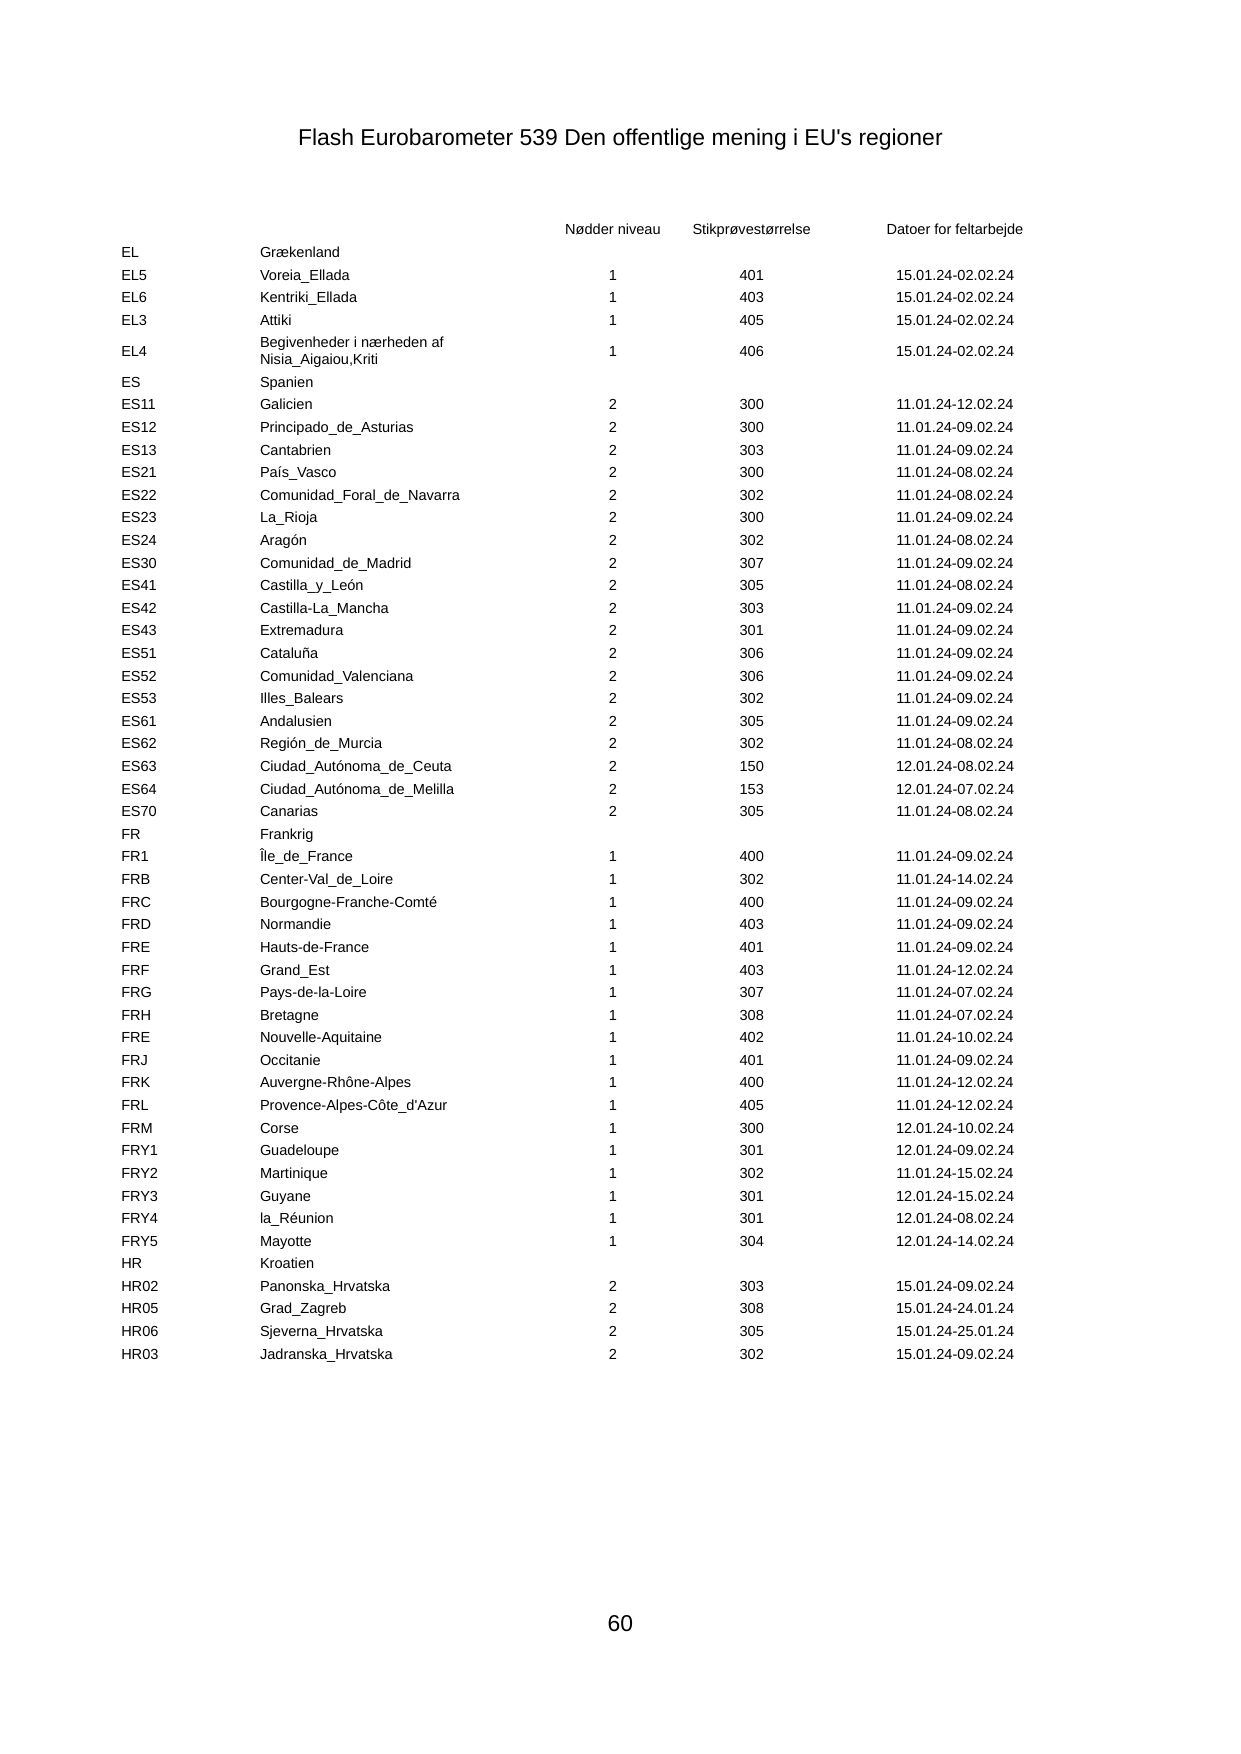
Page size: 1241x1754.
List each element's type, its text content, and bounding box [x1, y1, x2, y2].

table_cell 302 [682, 484, 821, 506]
table_cell ES24 [118, 529, 257, 551]
table_cell Spanien [257, 371, 543, 393]
table_cell 304 [682, 1230, 821, 1252]
table_cell 11.01.24-08.02.24 [821, 732, 1089, 755]
table_cell Galicien [257, 393, 543, 416]
table_cell [821, 371, 1089, 393]
table_cell ES42 [118, 597, 257, 619]
table_cell FRL [118, 1094, 257, 1116]
table_cell [544, 241, 682, 263]
table_cell 1 [544, 958, 682, 981]
table_cell FRC [118, 890, 257, 913]
table_cell EL4 [118, 331, 257, 371]
table_cell [821, 823, 1089, 845]
table_cell 11.01.24-09.02.24 [821, 687, 1089, 709]
table_cell [682, 823, 821, 845]
table_cell Ciudad_Autónoma_de_Melilla [257, 778, 543, 800]
table_cell 11.01.24-09.02.24 [821, 890, 1089, 913]
table_cell HR03 [118, 1343, 257, 1365]
table_cell 1 [544, 1071, 682, 1094]
table_cell 2 [544, 416, 682, 438]
table_cell 12.01.24-09.02.24 [821, 1139, 1089, 1162]
table_cell HR [118, 1252, 257, 1275]
table_cell 1 [544, 1004, 682, 1026]
table_cell Guadeloupe [257, 1139, 543, 1162]
table_cell 2 [544, 1275, 682, 1297]
table_cell 11.01.24-09.02.24 [821, 710, 1089, 732]
table_cell 1 [544, 309, 682, 331]
table_cell Illes_Balears [257, 687, 543, 709]
table_cell 11.01.24-09.02.24 [821, 551, 1089, 574]
table_header Datoer for feltarbejde [821, 218, 1089, 241]
table_cell FRJ [118, 1049, 257, 1071]
table_cell 403 [682, 286, 821, 308]
table_cell Hauts-de-France [257, 936, 543, 958]
table_cell Canarias [257, 800, 543, 823]
table_cell 300 [682, 416, 821, 438]
table_cell Andalusien [257, 710, 543, 732]
table_cell 1 [544, 845, 682, 868]
table_cell 1 [544, 981, 682, 1003]
table_cell 1 [544, 1116, 682, 1139]
table_cell 302 [682, 732, 821, 755]
table_cell 12.01.24-14.02.24 [821, 1230, 1089, 1252]
table_cell Principado_de_Asturias [257, 416, 543, 438]
table_cell 11.01.24-08.02.24 [821, 529, 1089, 551]
table_cell HR02 [118, 1275, 257, 1297]
table_cell Grad_Zagreb [257, 1297, 543, 1320]
table_cell ES11 [118, 393, 257, 416]
table_cell 11.01.24-08.02.24 [821, 574, 1089, 597]
table_cell 11.01.24-12.02.24 [821, 1071, 1089, 1094]
table_cell Kentriki_Ellada [257, 286, 543, 308]
table_cell Auvergne-Rhône-Alpes [257, 1071, 543, 1094]
table_cell 12.01.24-15.02.24 [821, 1184, 1089, 1207]
table_cell 2 [544, 732, 682, 755]
table_cell 12.01.24-07.02.24 [821, 778, 1089, 800]
table_cell ES70 [118, 800, 257, 823]
table_cell Sjeverna_Hrvatska [257, 1320, 543, 1342]
table_cell 303 [682, 597, 821, 619]
table_cell Center-Val_de_Loire [257, 868, 543, 890]
table_cell Martinique [257, 1162, 543, 1184]
table_cell 1 [544, 286, 682, 308]
table_cell 302 [682, 1343, 821, 1365]
table_cell FRH [118, 1004, 257, 1026]
table_cell [821, 241, 1089, 263]
table_cell 1 [544, 263, 682, 286]
table_cell [821, 1252, 1089, 1275]
table_cell 2 [544, 1320, 682, 1342]
table_cell 1 [544, 1207, 682, 1229]
table_cell 11.01.24-09.02.24 [821, 1049, 1089, 1071]
table_cell ES53 [118, 687, 257, 709]
table_cell 308 [682, 1004, 821, 1026]
table_cell Panonska_Hrvatska [257, 1275, 543, 1297]
table_cell Normandie [257, 913, 543, 936]
table_cell EL6 [118, 286, 257, 308]
table_header [257, 218, 543, 241]
table_cell 2 [544, 1343, 682, 1365]
table_cell 12.01.24-10.02.24 [821, 1116, 1089, 1139]
table_cell 402 [682, 1026, 821, 1049]
table_cell 15.01.24-02.02.24 [821, 263, 1089, 286]
table_cell FRY1 [118, 1139, 257, 1162]
table_cell ES51 [118, 642, 257, 664]
table_cell ES12 [118, 416, 257, 438]
table_cell 15.01.24-09.02.24 [821, 1275, 1089, 1297]
table_cell Bourgogne-Franche-Comté [257, 890, 543, 913]
table_cell FR1 [118, 845, 257, 868]
table_cell Corse [257, 1116, 543, 1139]
table_cell 11.01.24-12.02.24 [821, 393, 1089, 416]
table_cell Aragón [257, 529, 543, 551]
table_cell Kroatien [257, 1252, 543, 1275]
table_cell Grand_Est [257, 958, 543, 981]
table_cell 11.01.24-08.02.24 [821, 800, 1089, 823]
table_cell 1 [544, 936, 682, 958]
table_cell 11.01.24-09.02.24 [821, 416, 1089, 438]
table_cell Comunidad_Valenciana [257, 664, 543, 687]
table_cell 11.01.24-09.02.24 [821, 664, 1089, 687]
table_cell Grækenland [257, 241, 543, 263]
table_cell 1 [544, 1026, 682, 1049]
table_cell 403 [682, 913, 821, 936]
table_cell 2 [544, 687, 682, 709]
table_cell 301 [682, 1207, 821, 1229]
table_cell 2 [544, 393, 682, 416]
table_cell [544, 1252, 682, 1275]
table_cell 300 [682, 1116, 821, 1139]
table_cell ES22 [118, 484, 257, 506]
table_cell FRY2 [118, 1162, 257, 1184]
table_cell 11.01.24-09.02.24 [821, 619, 1089, 642]
table_cell ES [118, 371, 257, 393]
table_header Nødder niveau [544, 218, 682, 241]
table_cell Mayotte [257, 1230, 543, 1252]
table_cell Begivenheder i nærheden af Nisia_Aigaiou,Kriti [257, 331, 543, 371]
table_cell 305 [682, 1320, 821, 1342]
table_cell 405 [682, 1094, 821, 1116]
table_cell 2 [544, 438, 682, 461]
table_cell 11.01.24-07.02.24 [821, 1004, 1089, 1026]
table_cell Guyane [257, 1184, 543, 1207]
table_cell FR [118, 823, 257, 845]
table_cell ES13 [118, 438, 257, 461]
table_cell FRE [118, 936, 257, 958]
table_cell 15.01.24-02.02.24 [821, 331, 1089, 371]
table_cell ES21 [118, 461, 257, 483]
table_cell [682, 241, 821, 263]
table_cell Occitanie [257, 1049, 543, 1071]
table_cell 401 [682, 1049, 821, 1071]
table_cell 1 [544, 331, 682, 371]
table_cell 400 [682, 1071, 821, 1094]
table_cell ES61 [118, 710, 257, 732]
table_cell la_Réunion [257, 1207, 543, 1229]
table_cell 11.01.24-08.02.24 [821, 484, 1089, 506]
table_cell [544, 371, 682, 393]
table_cell ES52 [118, 664, 257, 687]
table_cell 305 [682, 800, 821, 823]
table_cell 300 [682, 461, 821, 483]
table_cell 15.01.24-24.01.24 [821, 1297, 1089, 1320]
table_cell País_Vasco [257, 461, 543, 483]
table_cell Ciudad_Autónoma_de_Ceuta [257, 755, 543, 777]
table_cell Región_de_Murcia [257, 732, 543, 755]
table_cell 303 [682, 1275, 821, 1297]
table_cell Comunidad_de_Madrid [257, 551, 543, 574]
table_cell 405 [682, 309, 821, 331]
table_cell Île_de_France [257, 845, 543, 868]
table_cell ES41 [118, 574, 257, 597]
table_cell 11.01.24-15.02.24 [821, 1162, 1089, 1184]
table_cell 153 [682, 778, 821, 800]
table_cell Cantabrien [257, 438, 543, 461]
table_cell 2 [544, 800, 682, 823]
table_cell [544, 823, 682, 845]
table_cell 306 [682, 664, 821, 687]
table_cell 2 [544, 755, 682, 777]
table_cell 301 [682, 1139, 821, 1162]
table_cell FRY3 [118, 1184, 257, 1207]
table_cell Pays-de-la-Loire [257, 981, 543, 1003]
table_cell 2 [544, 597, 682, 619]
table_cell 2 [544, 461, 682, 483]
table_cell Provence-Alpes-Côte_d'Azur [257, 1094, 543, 1116]
table_cell 2 [544, 1297, 682, 1320]
table_cell 307 [682, 551, 821, 574]
table_cell 307 [682, 981, 821, 1003]
table_cell 1 [544, 913, 682, 936]
table_cell 15.01.24-02.02.24 [821, 309, 1089, 331]
table_cell 1 [544, 1184, 682, 1207]
table_cell 300 [682, 506, 821, 529]
table_cell 11.01.24-12.02.24 [821, 958, 1089, 981]
table_cell 15.01.24-25.01.24 [821, 1320, 1089, 1342]
table_cell 15.01.24-02.02.24 [821, 286, 1089, 308]
table_cell 400 [682, 845, 821, 868]
table_cell Extremadura [257, 619, 543, 642]
table_cell 1 [544, 1230, 682, 1252]
table_cell FRM [118, 1116, 257, 1139]
table_cell 11.01.24-09.02.24 [821, 845, 1089, 868]
table_cell ES64 [118, 778, 257, 800]
table_cell 1 [544, 1049, 682, 1071]
table_cell 1 [544, 868, 682, 890]
table_cell EL5 [118, 263, 257, 286]
table_cell [682, 371, 821, 393]
table_cell HR05 [118, 1297, 257, 1320]
table_cell FRE [118, 1026, 257, 1049]
table_cell 2 [544, 574, 682, 597]
table_cell 302 [682, 868, 821, 890]
table_cell 150 [682, 755, 821, 777]
table_cell 406 [682, 331, 821, 371]
table_cell 2 [544, 619, 682, 642]
table_cell 1 [544, 1139, 682, 1162]
table_cell [682, 1252, 821, 1275]
table_header Stikprøvestørrelse [682, 218, 821, 241]
table_cell 401 [682, 263, 821, 286]
table_cell 301 [682, 619, 821, 642]
table_cell ES23 [118, 506, 257, 529]
table_cell 308 [682, 1297, 821, 1320]
table_cell FRG [118, 981, 257, 1003]
table_cell 305 [682, 574, 821, 597]
table_cell 400 [682, 890, 821, 913]
table_cell EL3 [118, 309, 257, 331]
table_cell 302 [682, 529, 821, 551]
table_cell 12.01.24-08.02.24 [821, 755, 1089, 777]
table_cell Attiki [257, 309, 543, 331]
table_cell Castilla-La_Mancha [257, 597, 543, 619]
table_cell Cataluña [257, 642, 543, 664]
table_cell 2 [544, 710, 682, 732]
table_cell FRK [118, 1071, 257, 1094]
table_cell 401 [682, 936, 821, 958]
table_cell 306 [682, 642, 821, 664]
table_cell Frankrig [257, 823, 543, 845]
table_cell 403 [682, 958, 821, 981]
table_cell FRD [118, 913, 257, 936]
table_cell Voreia_Ellada [257, 263, 543, 286]
table_cell FRY5 [118, 1230, 257, 1252]
table_cell ES63 [118, 755, 257, 777]
table_cell 11.01.24-12.02.24 [821, 1094, 1089, 1116]
table_cell 15.01.24-09.02.24 [821, 1343, 1089, 1365]
table_cell 1 [544, 890, 682, 913]
table_cell 302 [682, 687, 821, 709]
table_cell 11.01.24-14.02.24 [821, 868, 1089, 890]
table_cell 11.01.24-09.02.24 [821, 506, 1089, 529]
table_cell 12.01.24-08.02.24 [821, 1207, 1089, 1229]
table_cell 11.01.24-09.02.24 [821, 597, 1089, 619]
table_cell 11.01.24-10.02.24 [821, 1026, 1089, 1049]
table_cell 11.01.24-09.02.24 [821, 438, 1089, 461]
table_cell 11.01.24-07.02.24 [821, 981, 1089, 1003]
table_cell Bretagne [257, 1004, 543, 1026]
table_cell ES30 [118, 551, 257, 574]
table_cell 2 [544, 551, 682, 574]
table_cell 11.01.24-08.02.24 [821, 461, 1089, 483]
table_cell 11.01.24-09.02.24 [821, 936, 1089, 958]
table_cell Castilla_y_León [257, 574, 543, 597]
table_cell 2 [544, 484, 682, 506]
table_cell 2 [544, 506, 682, 529]
table_cell FRY4 [118, 1207, 257, 1229]
table_cell 1 [544, 1162, 682, 1184]
table_header [118, 218, 257, 241]
table_cell 2 [544, 642, 682, 664]
table_cell ES62 [118, 732, 257, 755]
table_cell 300 [682, 393, 821, 416]
table_cell Jadranska_Hrvatska [257, 1343, 543, 1365]
table_cell EL [118, 241, 257, 263]
table_cell 305 [682, 710, 821, 732]
table_cell 11.01.24-09.02.24 [821, 642, 1089, 664]
table_cell Comunidad_Foral_de_Navarra [257, 484, 543, 506]
table_cell Nouvelle-Aquitaine [257, 1026, 543, 1049]
table_cell ES43 [118, 619, 257, 642]
table_cell 1 [544, 1094, 682, 1116]
table_cell 302 [682, 1162, 821, 1184]
table_cell FRB [118, 868, 257, 890]
table_cell 2 [544, 664, 682, 687]
table_cell 303 [682, 438, 821, 461]
table_cell FRF [118, 958, 257, 981]
table_cell 2 [544, 529, 682, 551]
table_cell 11.01.24-09.02.24 [821, 913, 1089, 936]
table_cell La_Rioja [257, 506, 543, 529]
table_cell HR06 [118, 1320, 257, 1342]
table_cell 2 [544, 778, 682, 800]
table_cell 301 [682, 1184, 821, 1207]
